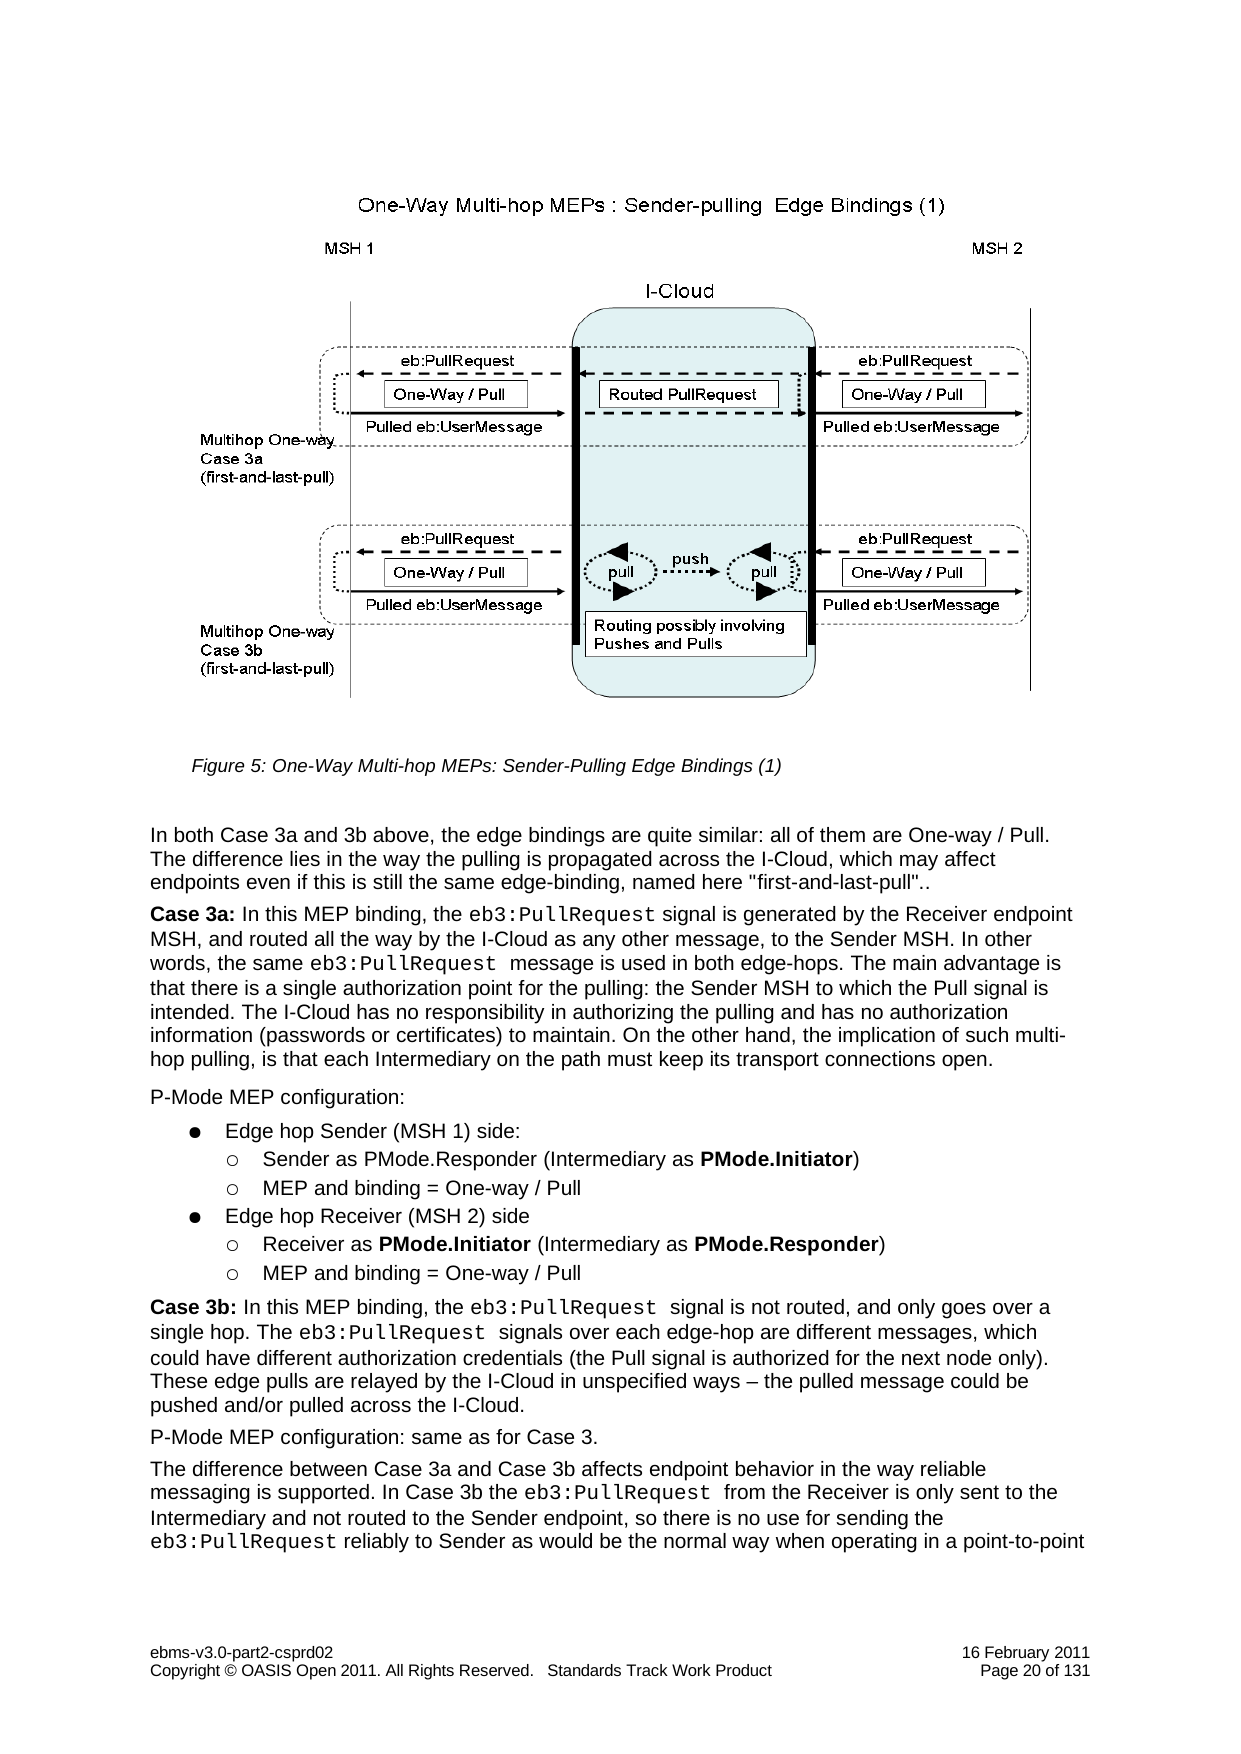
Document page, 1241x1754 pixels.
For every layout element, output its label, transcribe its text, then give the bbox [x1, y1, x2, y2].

text P-Mode MEP configuration: [150, 1085, 1090, 1109]
list MEP and binding = One-way / Pull [225, 1176, 1090, 1199]
list Edge hop Receiver (MSH 2) side [187, 1204, 1090, 1228]
list MEP and binding = One-way / Pull [225, 1261, 1090, 1284]
text The difference between Case 3a and Case 3b affects endpoint behavior in the way reliable messaging is supported. In Case 3b the eb3:PullRequest from the Receiver is only sent to the Intermediary and not routed to the Sender endpoint, so there is no use for sending the eb3:PullRequest reliably to Sender as would be the normal way when operating in a point-to-point [150, 1457, 1090, 1555]
text Figure 5: One-Way Multi-hop MEPs: Sender-Pulling Edge Bindings (1) [191, 756, 1049, 776]
list Sender as PMode.Responder (Intermediary as PMode.Initiator) [225, 1148, 1090, 1171]
list Receiver as PMode.Initiator (Intermediary as PMode.Responder) [225, 1233, 1090, 1256]
text Case 3a: In this MEP binding, the eb3:PullRequest signal is generated by the Receiver endpoint MSH, and routed all the way by the I-Cloud as any other message, to the Sender MSH. In other words, the same eb3:PullRequest message is used in both edge-hops. The main advantage is that there is a single authorization point for the pulling: the Sender MSH to which the Pull signal is intended. The I-Cloud has no responsibility in authorizing the pulling and has no authorization information (passwords or certificates) to maintain. On the other hand, the implication of such multi-hop pulling, is that each Intermediary on the path must keep its transport connections open. [150, 902, 1090, 1071]
text P-Mode MEP configuration: same as for Case 3. [150, 1425, 1090, 1449]
text In both Case 3a and 3b above, the edge bindings are quite similar: all of them are One-way / Pull. The difference lies in the way the pulling is propagated across the I-Cloud, which may affect endpoints even if this is still the same edge-binding, named here "first-and-last-pull".. [150, 823, 1090, 894]
text Case 3b: In this MEP binding, the eb3:PullRequest signal is not routed, and only goes over a single hop. The eb3:PullRequest signals over each edge-hop are different messages, which could have different authorization credentials (the Pull signal is authorized for the next node only). These edge pulls are relayed by the I-Cloud in unspecified ways – the pulled message could be pushed and/or pulled across the I-Cloud. [150, 1295, 1090, 1417]
list Edge hop Sender (MSH 1) side: [187, 1119, 1090, 1143]
picture [191, 162, 1049, 756]
